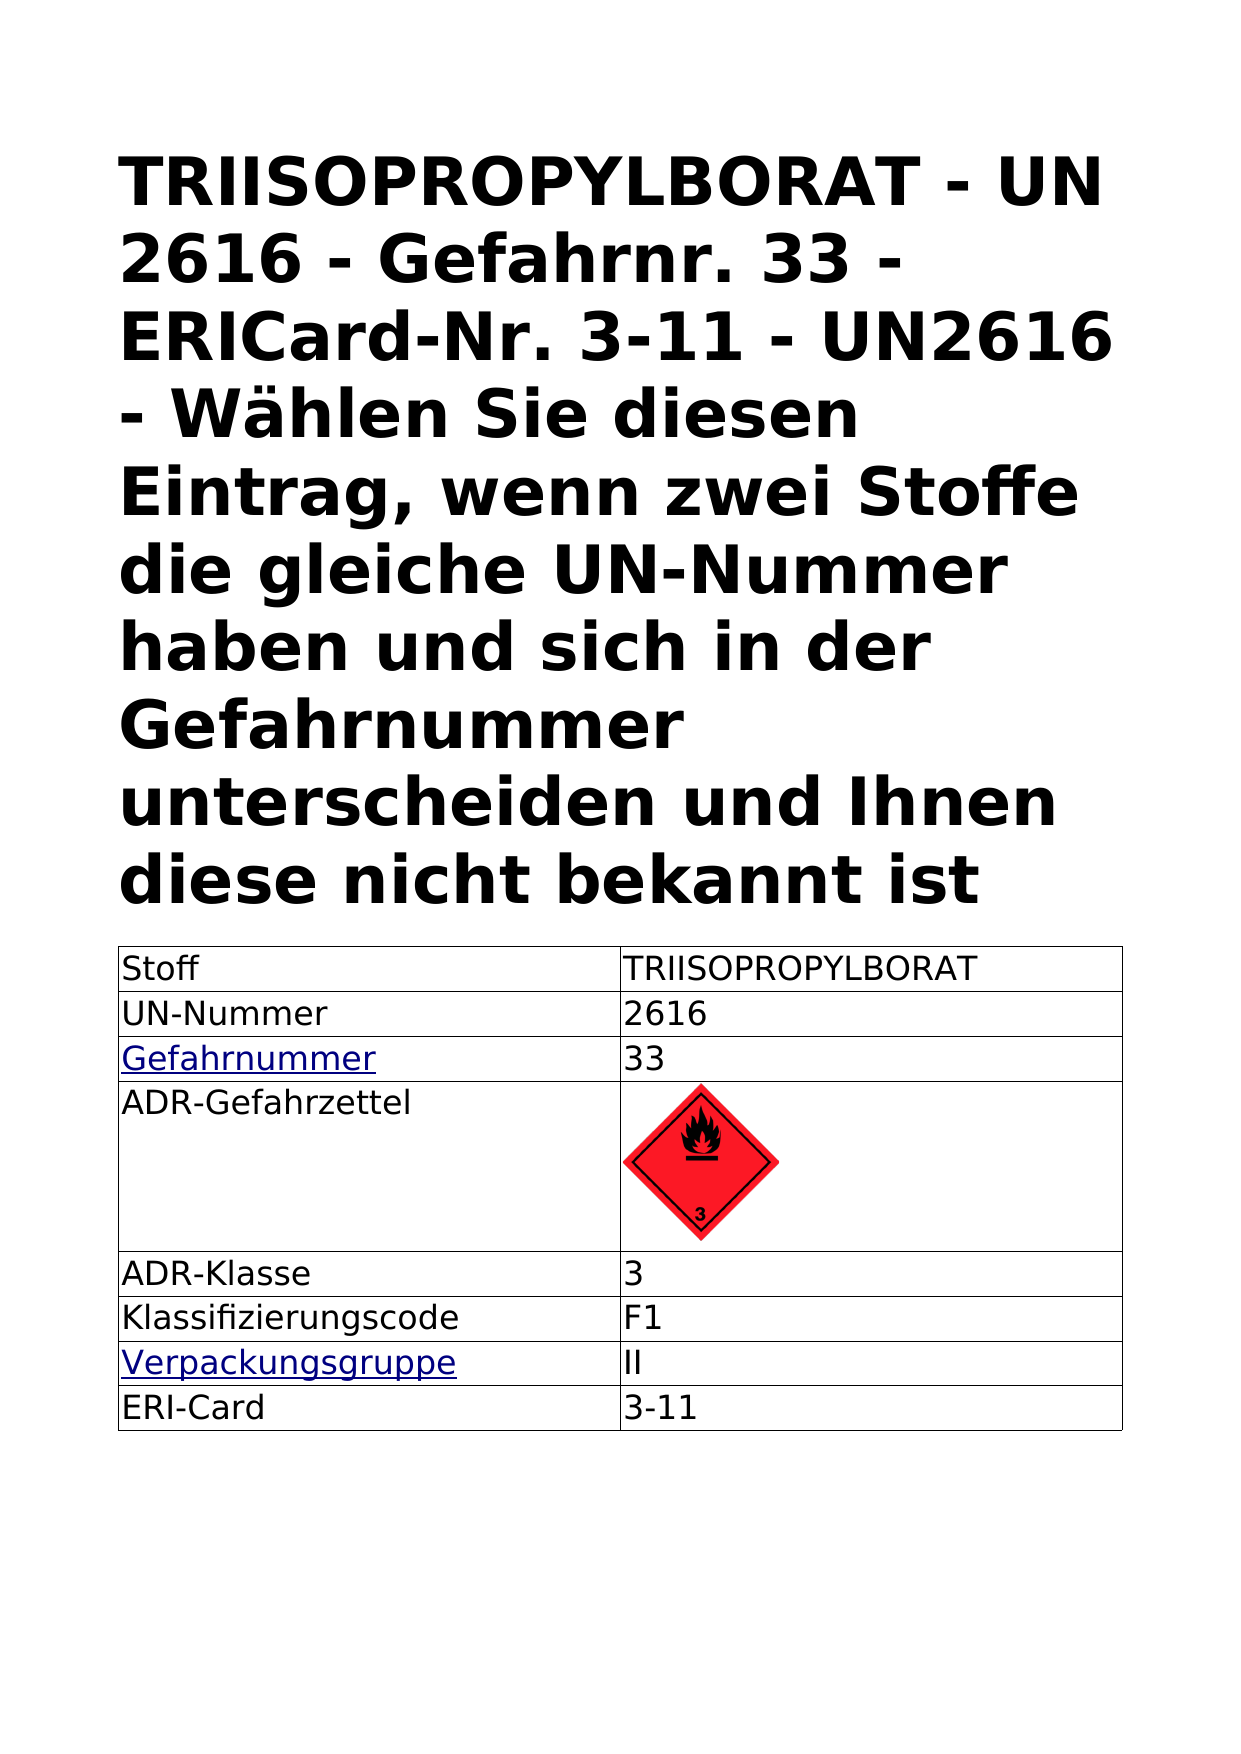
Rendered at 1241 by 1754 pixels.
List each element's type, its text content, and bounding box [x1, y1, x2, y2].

picture [622, 1083, 780, 1241]
table_cell II [621, 1342, 1122, 1385]
table_cell 3 [621, 1252, 1122, 1296]
table_cell Klassifizierungscode [119, 1297, 620, 1341]
table_cell ADR-Klasse [119, 1252, 620, 1296]
table_cell Gefahrnummer [119, 1037, 620, 1081]
table_cell 33 [621, 1037, 1122, 1081]
table_header TRIISOPROPYLBORAT [621, 947, 1122, 991]
table_cell 2616 [621, 992, 1122, 1036]
table_cell 3-11 [621, 1386, 1122, 1430]
subtitle TRIISOPROPYLBORAT - UN 2616 - Gefahrnr. 33 - ERICard-Nr. 3-11 - UN2616 - Wählen Sie diesen Eintrag, wenn zwei Stoffe die gleiche UN-Nummer haben und sich in der Gefahrnummer unterscheiden und Ihnen diese nicht bekannt ist [118, 143, 1122, 919]
table_cell Verpackungsgruppe [119, 1342, 620, 1385]
table_cell [621, 1082, 1122, 1251]
table_cell ERI-Card [119, 1386, 620, 1430]
table_cell ADR-Gefahrzettel [119, 1082, 620, 1251]
table_header Stoff [119, 947, 620, 991]
table_cell F1 [621, 1297, 1122, 1341]
table_cell UN-Nummer [119, 992, 620, 1036]
